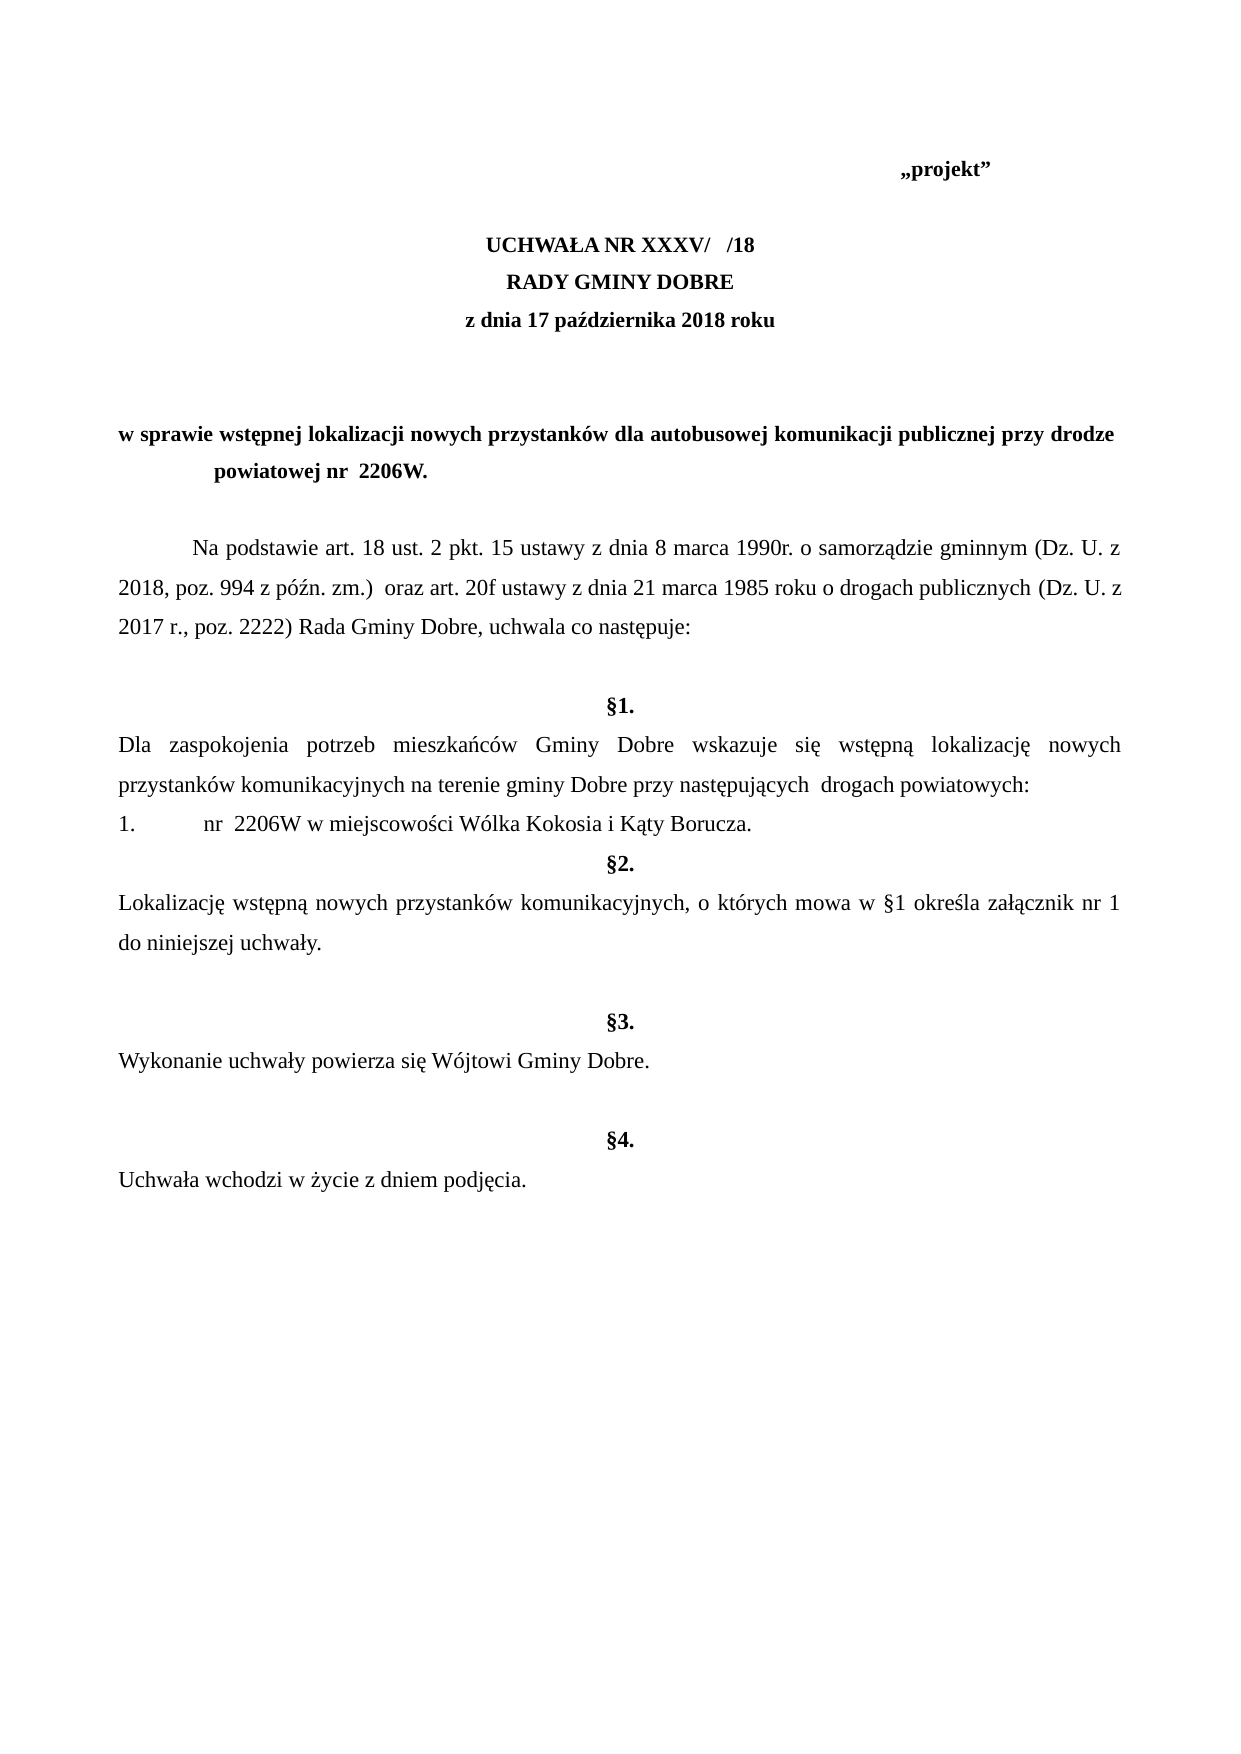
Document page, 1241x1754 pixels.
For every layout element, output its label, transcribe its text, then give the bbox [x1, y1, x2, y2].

text Dla zaspokojenia potrzeb mieszkańców Gminy Dobre wskazuje się wstępną lokalizację nowych przystanków komunikacyjnych na terenie gminy Dobre przy następujących drogach powiatowych: [118, 731, 1122, 797]
text §4. [118, 1126, 1122, 1153]
text Na podstawie art. 18 ust. 2 pkt. 15 ustawy z dnia 8 marca 1990r. o samorządzie gminnym (Dz. U. z 2018, poz. 994 z późn. zm.) oraz art. 20f ustawy z dnia 21 marca 1985 roku o drogach publicznych (Dz. U. z 2017 r., poz. 2222) Rada Gminy Dobre, uchwala co następuje: [118, 534, 1122, 639]
text „projekt” [118, 156, 1122, 181]
text Wykonanie uchwały powierza się Wójtowi Gminy Dobre. [118, 1047, 1122, 1074]
text §1. [118, 692, 1122, 718]
text z dnia 17 października 2018 roku [118, 307, 1122, 332]
text Uchwała wchodzi w życie z dniem podjęcia. [118, 1166, 1122, 1192]
text §2. [118, 850, 1122, 876]
text w sprawie wstępnej lokalizacji nowych przystanków dla autobusowej komunikacji publicznej przy drodze powiatowej nr 2206W. [118, 421, 1122, 484]
text RADY GMINY DOBRE [118, 269, 1122, 294]
list nr 2206W w miejscowości Wólka Kokosia i Kąty Borucza. [118, 810, 1122, 837]
text §3. [118, 1008, 1122, 1034]
text Lokalizację wstępną nowych przystanków komunikacyjnych, o których mowa w §1 określa załącznik nr 1 do niniejszej uchwały. [118, 889, 1122, 955]
text UCHWAŁA NR XXXV/ /18 [118, 232, 1122, 257]
